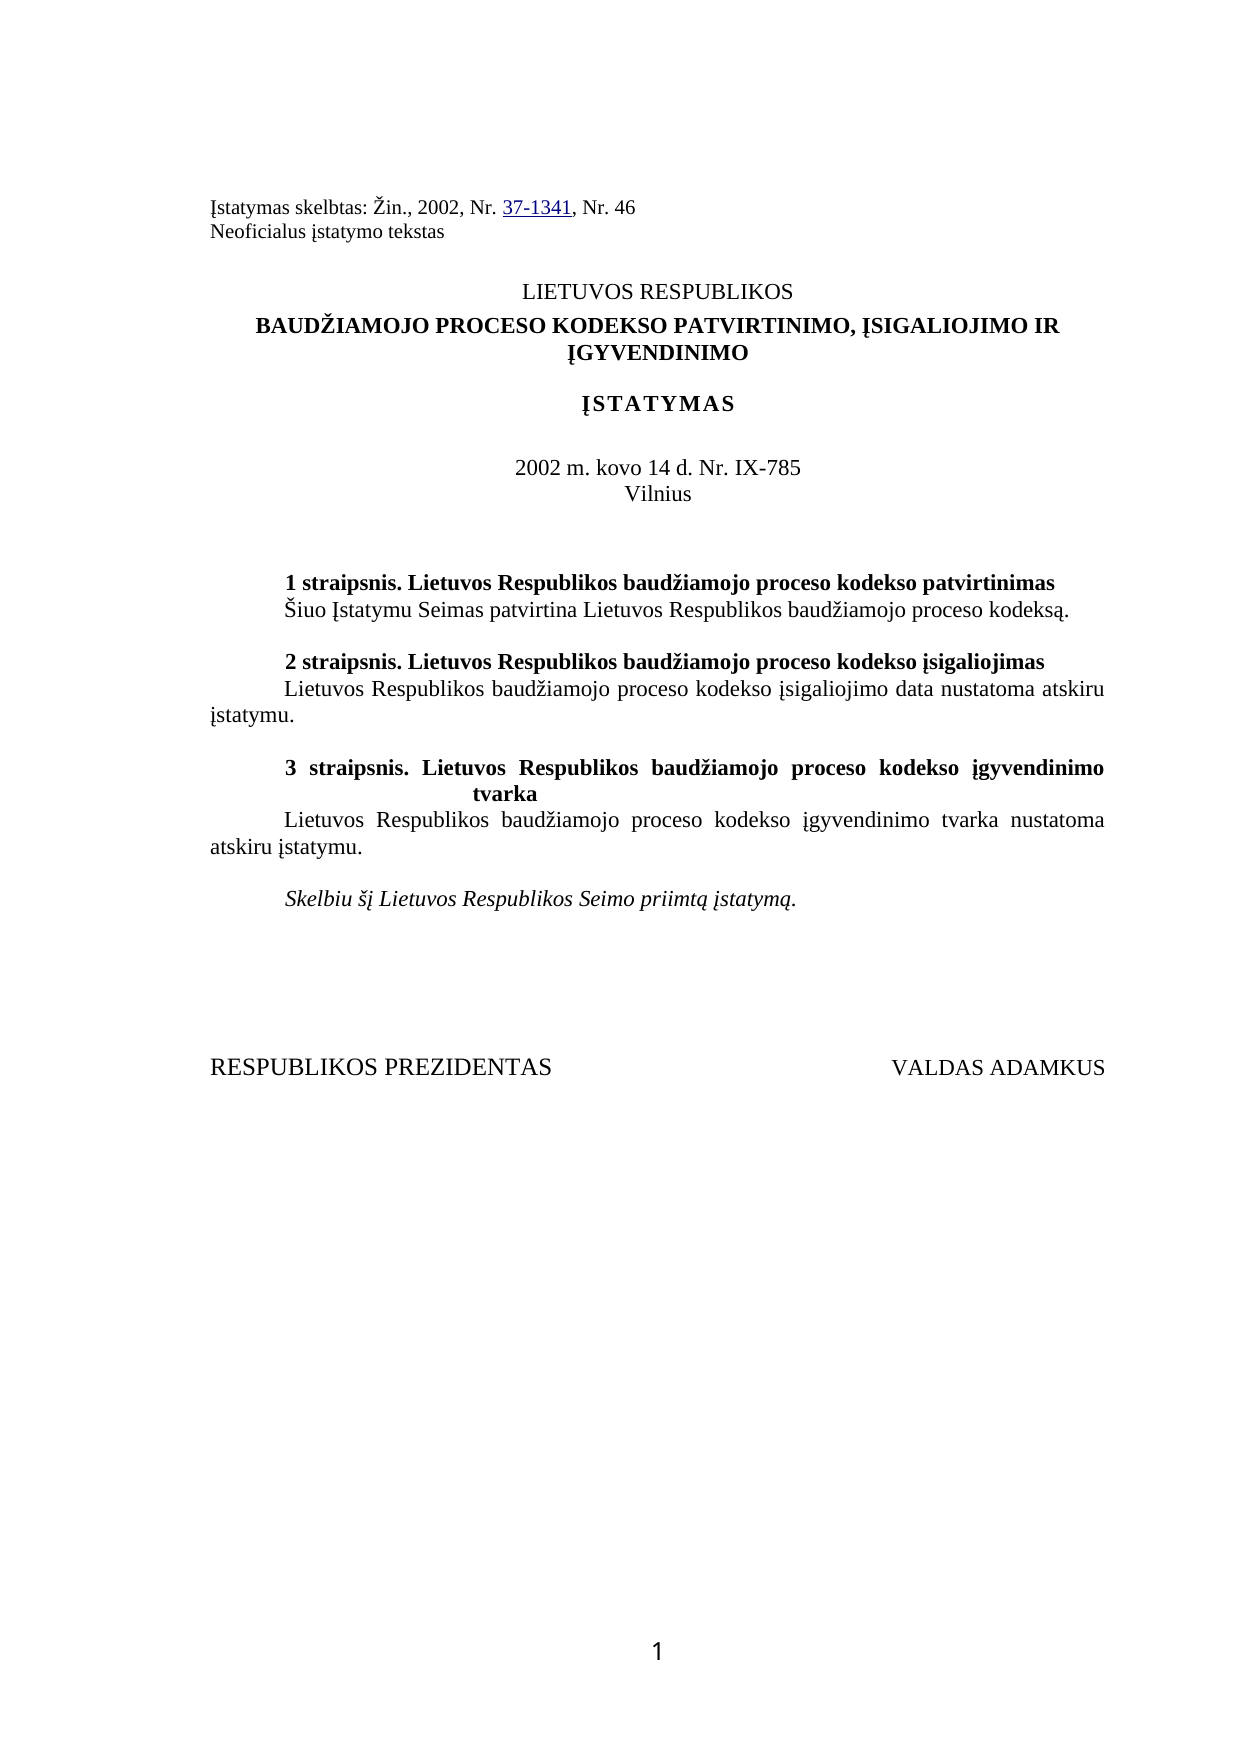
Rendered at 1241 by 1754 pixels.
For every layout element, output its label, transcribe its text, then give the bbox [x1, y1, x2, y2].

text ĮSTATYMAS [210, 390, 1106, 417]
text RESPUBLIKOS PREZIDENTAS VALDAS ADAMKUS [210, 1052, 1106, 1081]
text 3 straipsnis. Lietuvos Respublikos baudžiamojo proceso kodekso įgyvendinimo tvarka [285, 754, 1106, 806]
text Skelbiu šį Lietuvos Respublikos Seimo priimtą įstatymą. [210, 886, 1106, 912]
text 2 straipsnis. Lietuvos Respublikos baudžiamojo proceso kodekso įsigaliojimas [285, 648, 1106, 675]
text Lietuvos Respublikos baudžiamojo proceso kodekso įgyvendinimo tvarka nustatoma atskiru įstatymu. [210, 806, 1106, 859]
text Šiuo Įstatymu Seimas patvirtina Lietuvos Respublikos baudžiamojo proceso kodeksą. [210, 596, 1106, 622]
text 2002 m. kovo 14 d. Nr. IX-785 Vilnius [210, 454, 1106, 507]
text Neoficialus įstatymo tekstas [210, 219, 1106, 243]
text BAUDŽIAMOJO PROCESO KODEKSO PATVIRTINIMO, ĮSIGALIOJIMO IR ĮGYVENDINIMO [210, 312, 1106, 365]
text Įstatymas skelbtas: Žin., 2002, Nr. 37-1341, Nr. 46 [210, 195, 1106, 219]
text 1 straipsnis. Lietuvos Respublikos baudžiamojo proceso kodekso patvirtinimas [285, 569, 1106, 596]
text Lietuvos Respublikos baudžiamojo proceso kodekso įsigaliojimo data nustatoma atskiru įstatymu. [210, 675, 1106, 727]
text LIETUVOS RESPUBLIKOS [210, 278, 1106, 304]
